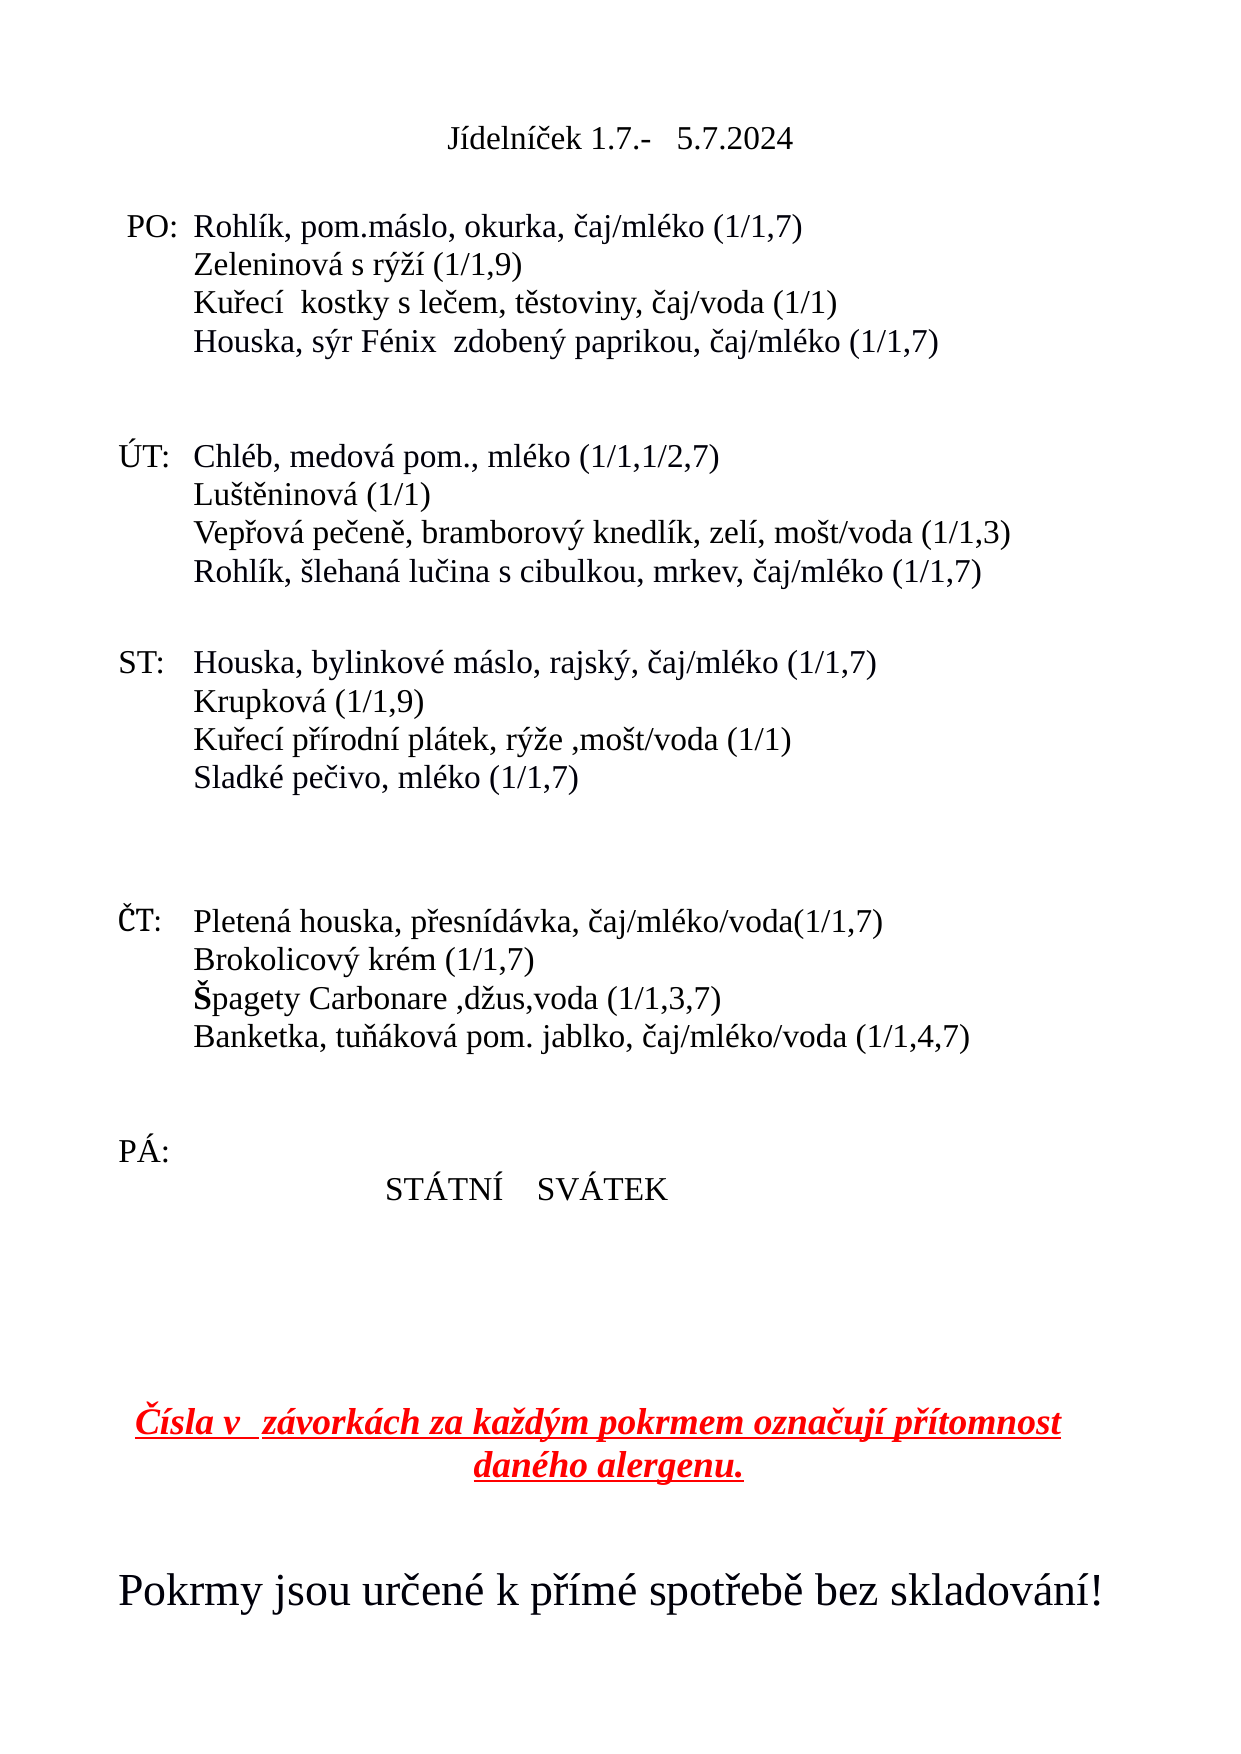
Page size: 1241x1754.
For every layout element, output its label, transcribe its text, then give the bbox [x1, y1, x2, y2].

table_cell [111, 1524, 1077, 1563]
table_cell [111, 825, 186, 863]
table_cell PÁ: [111, 1016, 186, 1170]
table_cell [186, 825, 1151, 863]
table_cell STÁTNÍ SVÁTEK [186, 1170, 1151, 1361]
table_cell Zeleninová s rýží (1/1,9) [186, 244, 1151, 282]
text Jídelníček 1.7.- 5.7.2024 [118, 118, 1122, 156]
text Pokrmy jsou určené k přímé spotřebě bez skladování! [118, 1563, 1122, 1615]
table_cell ÚT: [111, 436, 186, 643]
table_cell Banketka, tuňáková pom. jablko, čaj/mléko/voda (1/1,4,7) [186, 1016, 1151, 1170]
table_cell ČT: [111, 901, 186, 1016]
table_cell Chléb, medová pom., mléko (1/1,1/2,7) Luštěninová (1/1) Vepřová pečeně, bramborový knedlík, zelí, mošt/voda (1/1,3) Rohlík, šlehaná lučina s cibulkou, mrkev, čaj/mléko (1/1,7) [186, 436, 1151, 643]
table_cell [111, 863, 186, 901]
table_cell [1077, 1443, 1151, 1524]
table_cell ST: [111, 643, 186, 825]
table_cell [111, 1361, 1077, 1400]
table_header Rohlík, pom.máslo, okurka, čaj/mléko (1/1,7) [186, 206, 1151, 244]
table_header PO: [111, 206, 186, 359]
table_cell [111, 1170, 186, 1361]
table_cell [111, 359, 186, 436]
table_cell [1077, 1524, 1151, 1563]
table_cell Pletená houska, přesnídávka, čaj/mléko/voda(1/1,7) Brokolicový krém (1/1,7) Špagety Carbonare ,džus,voda (1/1,3,7) [186, 901, 1151, 1016]
table_cell daného alergenu. [111, 1443, 1077, 1524]
table_cell [186, 359, 1151, 436]
table_cell Kuřecí kostky s lečem, těstoviny, čaj/voda (1/1) [186, 283, 1151, 321]
table_cell Čísla v závorkách za každým pokrmem označují přítomnost [111, 1400, 1077, 1443]
table_cell [1077, 1361, 1151, 1400]
table_cell Houska, bylinkové máslo, rajský, čaj/mléko (1/1,7) Krupková (1/1,9) Kuřecí přírodní plátek, rýže ,mošt/voda (1/1) Sladké pečivo, mléko (1/1,7) [186, 643, 1151, 825]
table_cell [1077, 1400, 1151, 1443]
table_cell Houska, sýr Fénix zdobený paprikou, čaj/mléko (1/1,7) [186, 321, 1151, 359]
table_cell [186, 863, 1151, 901]
